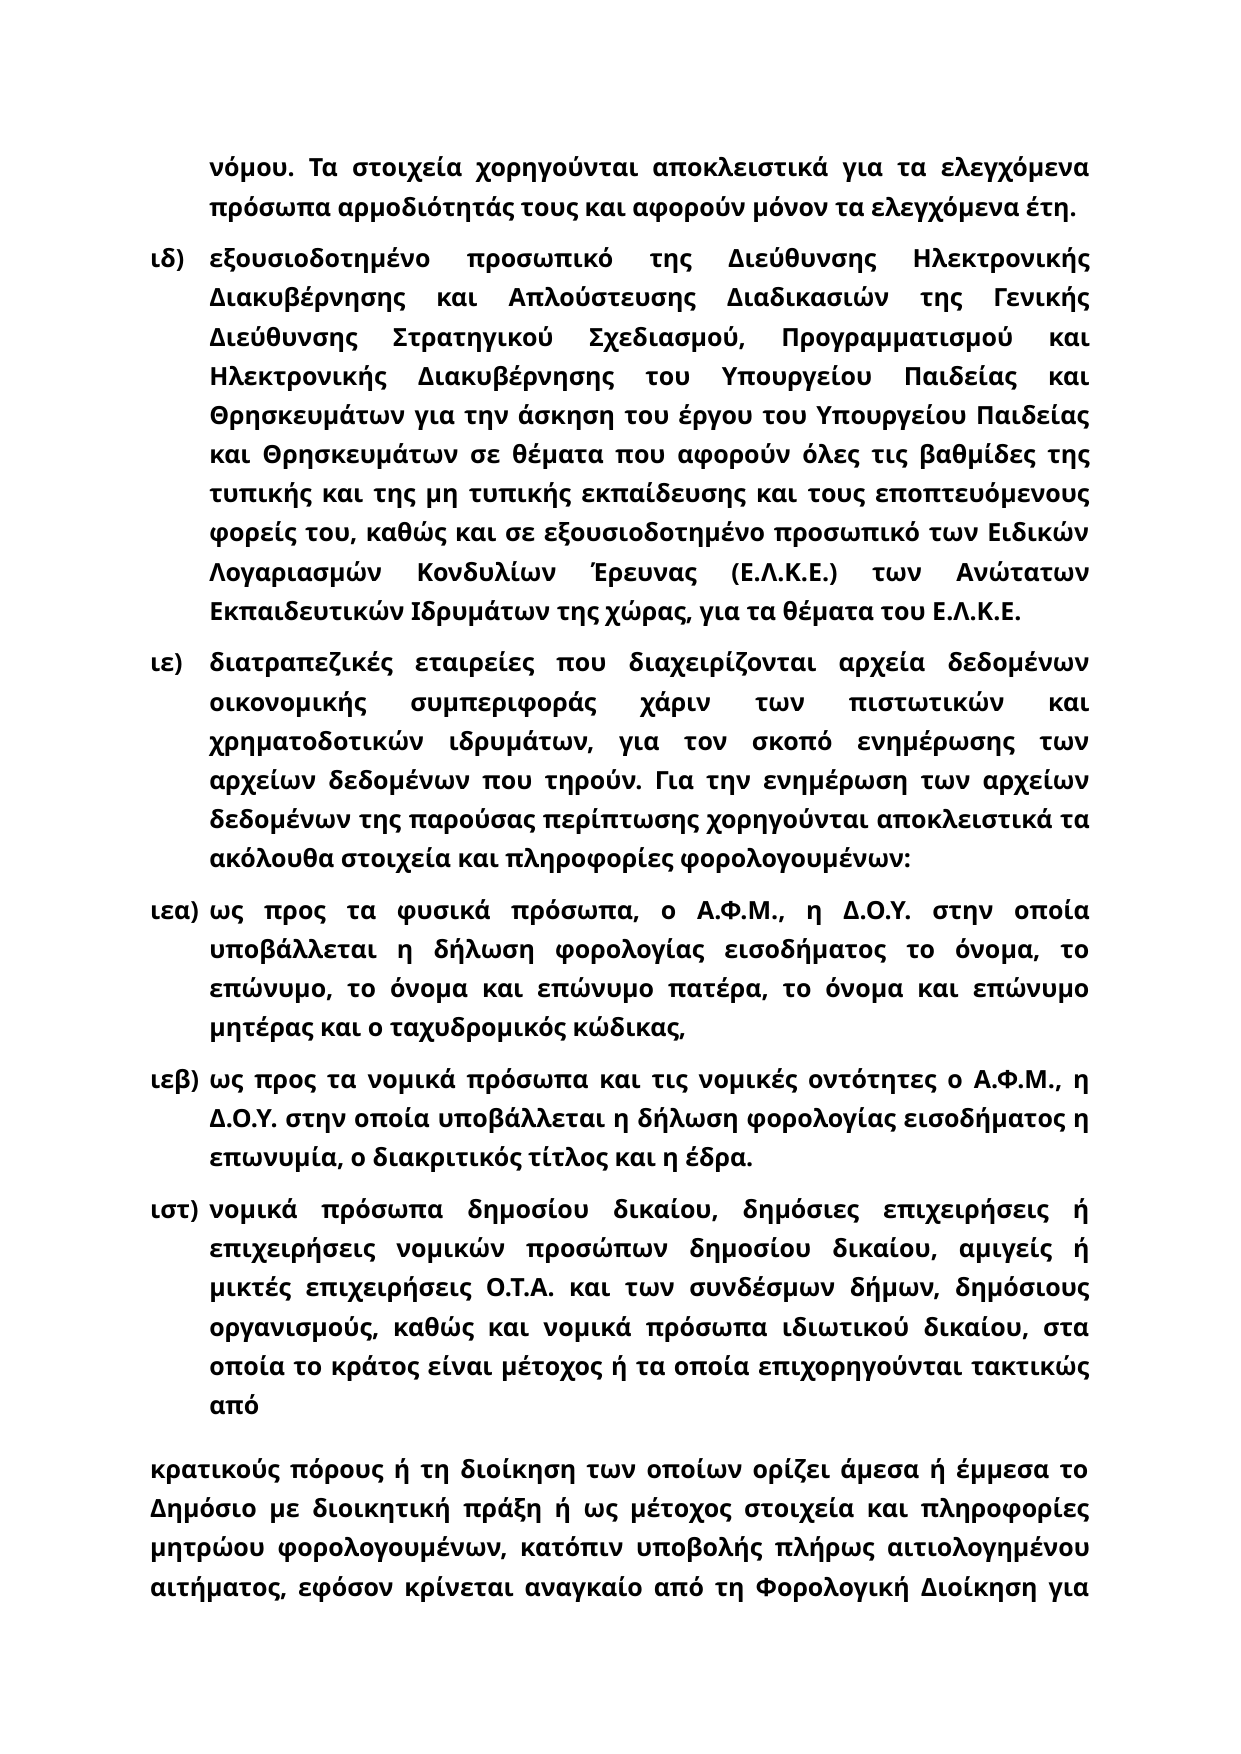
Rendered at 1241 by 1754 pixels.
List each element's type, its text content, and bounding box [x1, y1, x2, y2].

list ιστ) νομικά πρόσωπα δημοσίου δικαίου, δημόσιες επιχειρήσεις ή επιχειρήσεις νομικών προσώπων δημοσίου δικαίου, αμιγείς ή μικτές επιχειρήσεις Ο.Τ.Α. και των συνδέσμων δήμων, δημόσιους οργανισμούς, καθώς και νομικά πρόσωπα ιδιωτικού δικαίου, στα οποία το κράτος είναι μέτοχος ή τα οποία επιχορηγούνται τακτικώς από [150, 1192, 1090, 1422]
list ιεβ) ως προς τα νομικά πρόσωπα και τις νομικές οντότητες ο Α.Φ.Μ., η Δ.Ο.Υ. στην οποία υποβάλλεται η δήλωση φορολογίας εισοδήματος η επωνυμία, ο διακριτικός τίτλος και η έδρα. [150, 1062, 1090, 1174]
list ιε) διατραπεζικές εταιρείες που διαχειρίζονται αρχεία δεδομένων οικονομικής συμπεριφοράς χάριν των πιστωτικών και χρηματοδοτικών ιδρυμάτων, για τον σκοπό ενημέρωσης των αρχείων δεδομένων που τηρούν. Για την ενημέρωση των αρχείων δεδομένων της παρούσας περίπτωσης χορηγούνται αποκλειστικά τα ακόλουθα στοιχεία και πληροφορίες φορολογουμένων: [150, 645, 1090, 875]
list ιδ) εξουσιοδοτημένο προσωπικό της Διεύθυνσης Ηλεκτρονικής Διακυβέρνησης και Απλούστευσης Διαδικασιών της Γενικής Διεύθυνσης Στρατηγικού Σχεδιασμού, Προγραμματισμού και Ηλεκτρονικής Διακυβέρνησης του Υπουργείου Παιδείας και Θρησκευμάτων για την άσκηση του έργου του Υπουργείου Παιδείας και Θρησκευμάτων σε θέματα που αφορούν όλες τις βαθμίδες της τυπικής και της μη τυπικής εκπαίδευσης και τους εποπτευόμενους φορείς του, καθώς και σε εξουσιοδοτημένο προσωπικό των Ειδικών Λογαριασμών Κονδυλίων Έρευνας (Ε.Λ.Κ.Ε.) των Ανώτατων Εκπαιδευτικών Ιδρυμάτων της χώρας, για τα θέματα του Ε.Λ.Κ.Ε. [150, 241, 1090, 627]
list νόμου. Τα στοιχεία χορηγούνται αποκλειστικά για τα ελεγχόμενα πρόσωπα αρμοδιότητάς τους και αφορούν μόνον τα ελεγχόμενα έτη. [150, 150, 1090, 223]
text κρατικούς πόρους ή τη διοίκηση των οποίων ορίζει άμεσα ή έμμεσα το Δημόσιο με διοικητική πράξη ή ως μέτοχος στοιχεία και πληροφορίες μητρώου φορολογουμένων, κατόπιν υποβολής πλήρως αιτιολογημένου αιτήματος, εφόσον κρίνεται αναγκαίο από τη Φορολογική Διοίκηση για [150, 1452, 1090, 1603]
list ιεα) ως προς τα φυσικά πρόσωπα, ο Α.Φ.Μ., η Δ.Ο.Υ. στην οποία υποβάλλεται η δήλωση φορολογίας εισοδήματος το όνομα, το επώνυμο, το όνομα και επώνυμο πατέρα, το όνομα και επώνυμο μητέρας και ο ταχυδρομικός κώδικας, [150, 892, 1090, 1044]
